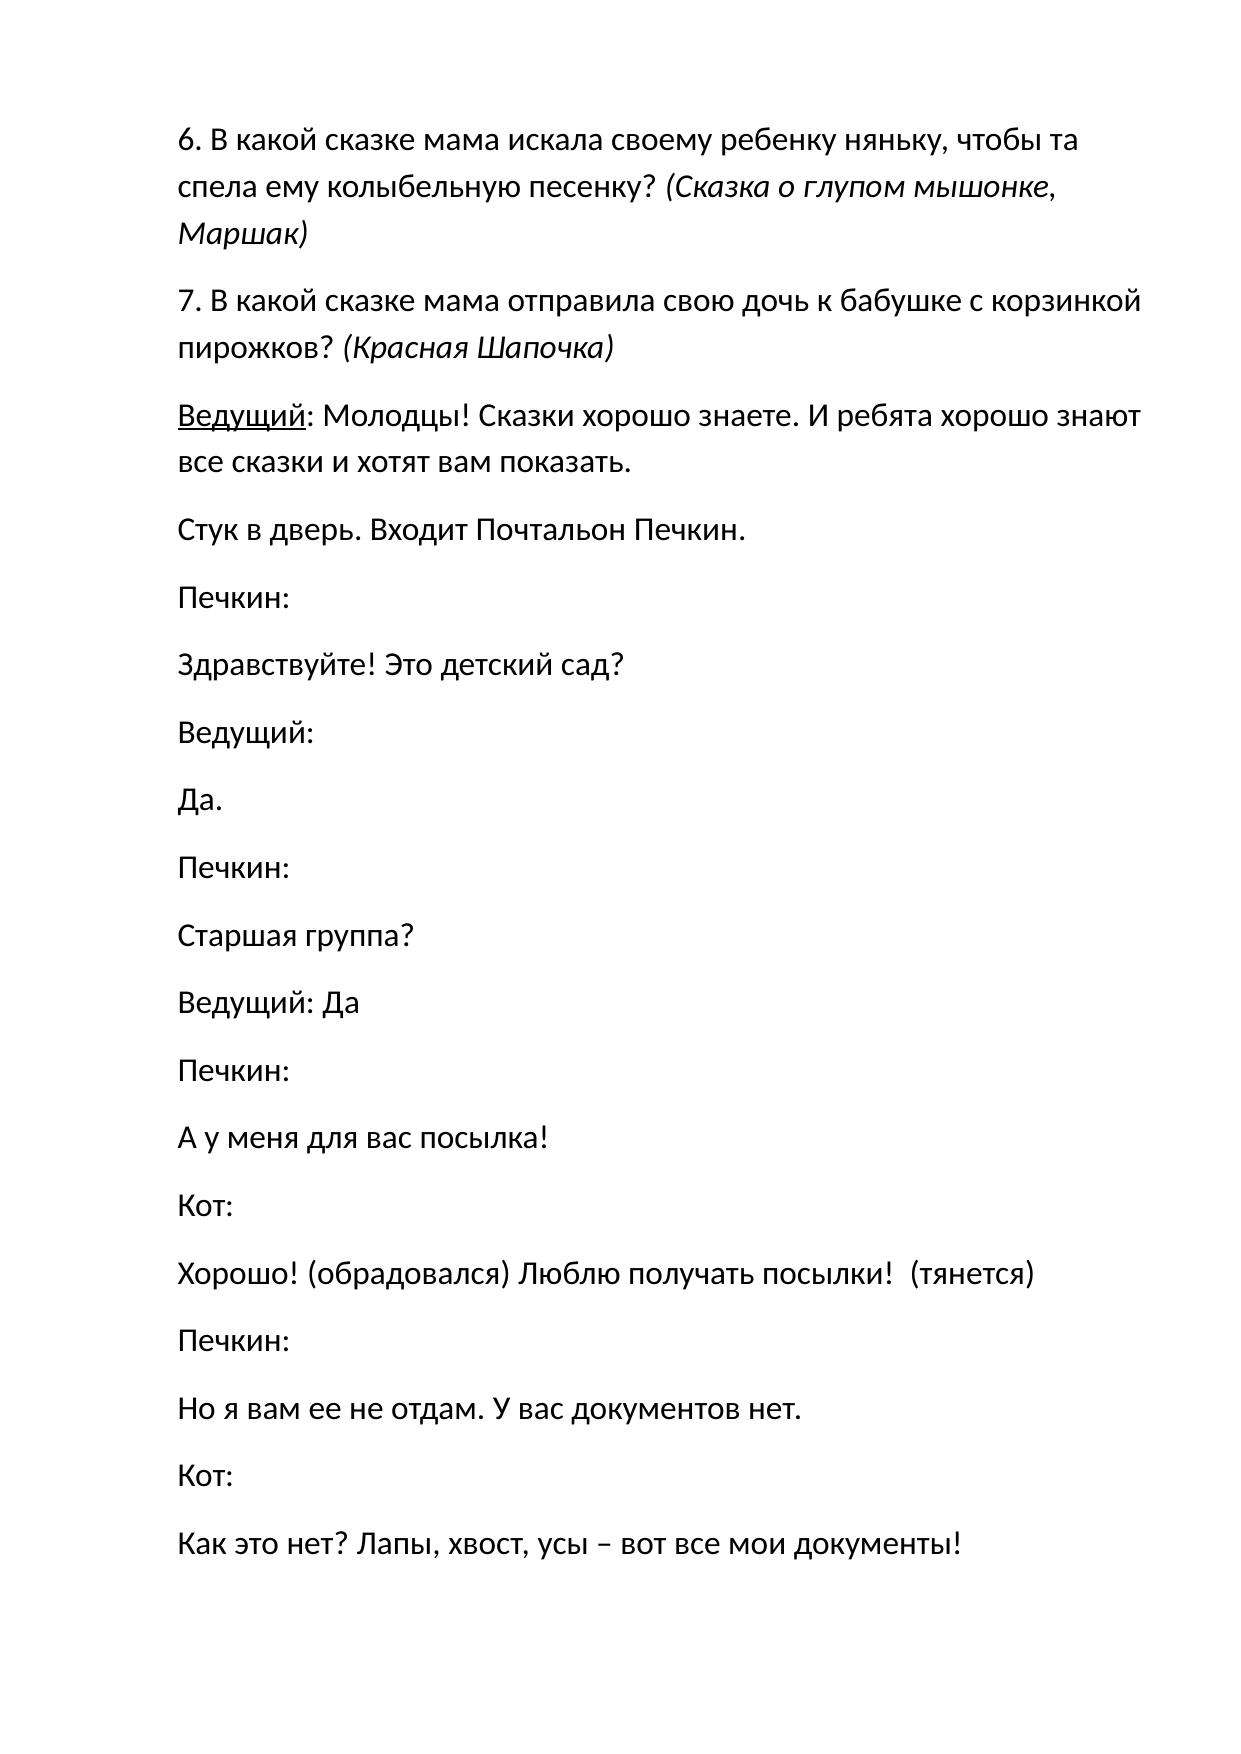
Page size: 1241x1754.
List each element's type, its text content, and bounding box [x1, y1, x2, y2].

text Кот: [177, 1454, 1152, 1495]
text А у меня для вас посылка! [177, 1116, 1152, 1157]
text 7. В какой сказке мама отправила свою дочь к бабушке с корзинкой пирожков? (Красная Шапочка) [177, 279, 1152, 367]
text Ведущий: [177, 711, 1152, 752]
text Печкин: [177, 846, 1152, 887]
text Печкин: [177, 1049, 1152, 1089]
text Но я вам ее не отдам. У вас документов нет. [177, 1387, 1152, 1428]
text Стук в дверь. Входит Почтальон Печкин. [177, 508, 1152, 549]
text Кот: [177, 1184, 1152, 1225]
text 6. В какой сказке мама искала своему ребенку няньку, чтобы та спела ему колыбельную песенку? (Сказка о глупом мышонке, Маршак) [177, 118, 1152, 252]
text Хорошо! (обрадовался) Люблю получать посылки! (тянется) [177, 1252, 1152, 1292]
text Да. [177, 778, 1152, 819]
text Старшая группа? [177, 914, 1152, 954]
text Здравствуйте! Это детский сад? [177, 643, 1152, 684]
text Ведущий: Да [177, 981, 1152, 1022]
text Как это нет? Лапы, хвост, усы – вот все мои документы! [177, 1522, 1152, 1563]
text Печкин: [177, 576, 1152, 616]
text Ведущий: Молодцы! Сказки хорошо знаете. И ребята хорошо знают все сказки и хотят вам показать. [177, 394, 1152, 481]
text Печкин: [177, 1319, 1152, 1360]
